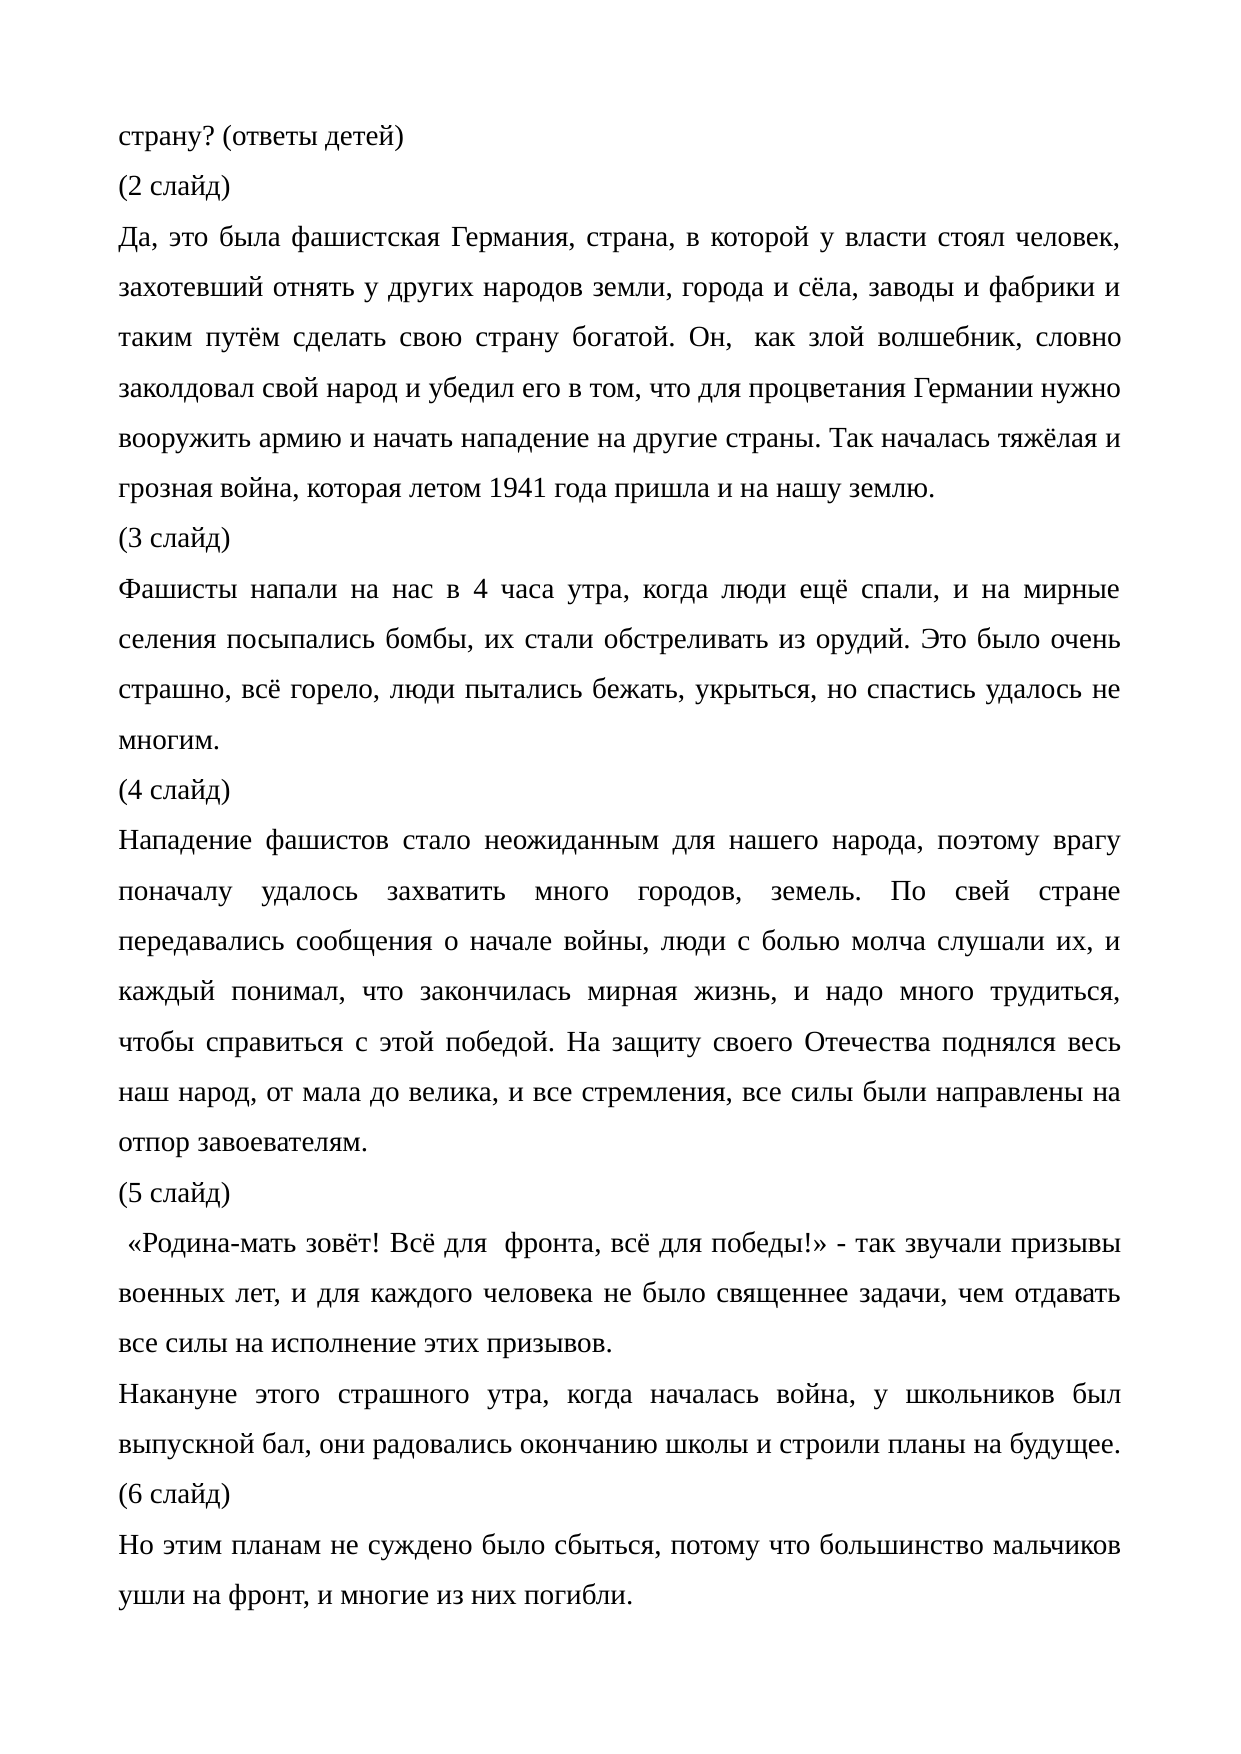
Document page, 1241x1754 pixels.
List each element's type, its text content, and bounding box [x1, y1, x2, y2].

text Но этим планам не суждено было сбыться, потому что большинство мальчиков ушли на фронт, и многие из них погибли. [118, 1527, 1122, 1611]
text Фашисты напали на нас в 4 часа утра, когда люди ещё спали, и на мирные селения посыпались бомбы, их стали обстреливать из орудий. Это было очень страшно, всё горело, люди пытались бежать, укрыться, но спастись удалось не многим. [118, 571, 1122, 755]
text страну? (ответы детей) [118, 118, 1122, 152]
text Да, это была фашистская Германия, страна, в которой у власти стоял человек, захотевший отнять у других народов земли, города и сёла, заводы и фабрики и таким путём сделать свою страну богатой. Он, как злой волшебник, словно заколдовал свой народ и убедил его в том, что для процветания Германии нужно вооружить армию и начать нападение на другие страны. Так началась тяжёлая и грозная война, которая летом 1941 года пришла и на нашу землю. [118, 219, 1122, 504]
text «Родина-мать зовёт! Всё для фронта, всё для победы!» - так звучали призывы военных лет, и для каждого человека не было священнее задачи, чем отдавать все силы на исполнение этих призывов. [118, 1225, 1122, 1359]
text (4 слайд) [118, 772, 1122, 806]
text (5 слайд) [118, 1175, 1122, 1208]
text (2 слайд) [118, 168, 1122, 202]
text (3 слайд) [118, 521, 1122, 554]
text Накануне этого страшного утра, когда началась война, у школьников был выпускной бал, они радовались окончанию школы и строили планы на будущее. (6 слайд) [118, 1376, 1122, 1510]
text Нападение фашистов стало неожиданным для нашего народа, поэтому врагу поначалу удалось захватить много городов, земель. По свей стране передавались сообщения о начале войны, люди с болью молча слушали их, и каждый понимал, что закончилась мирная жизнь, и надо много трудиться, чтобы справиться с этой победой. На защиту своего Отечества поднялся весь наш народ, от мала до велика, и все стремления, все силы были направлены на отпор завоевателям. [118, 822, 1122, 1158]
